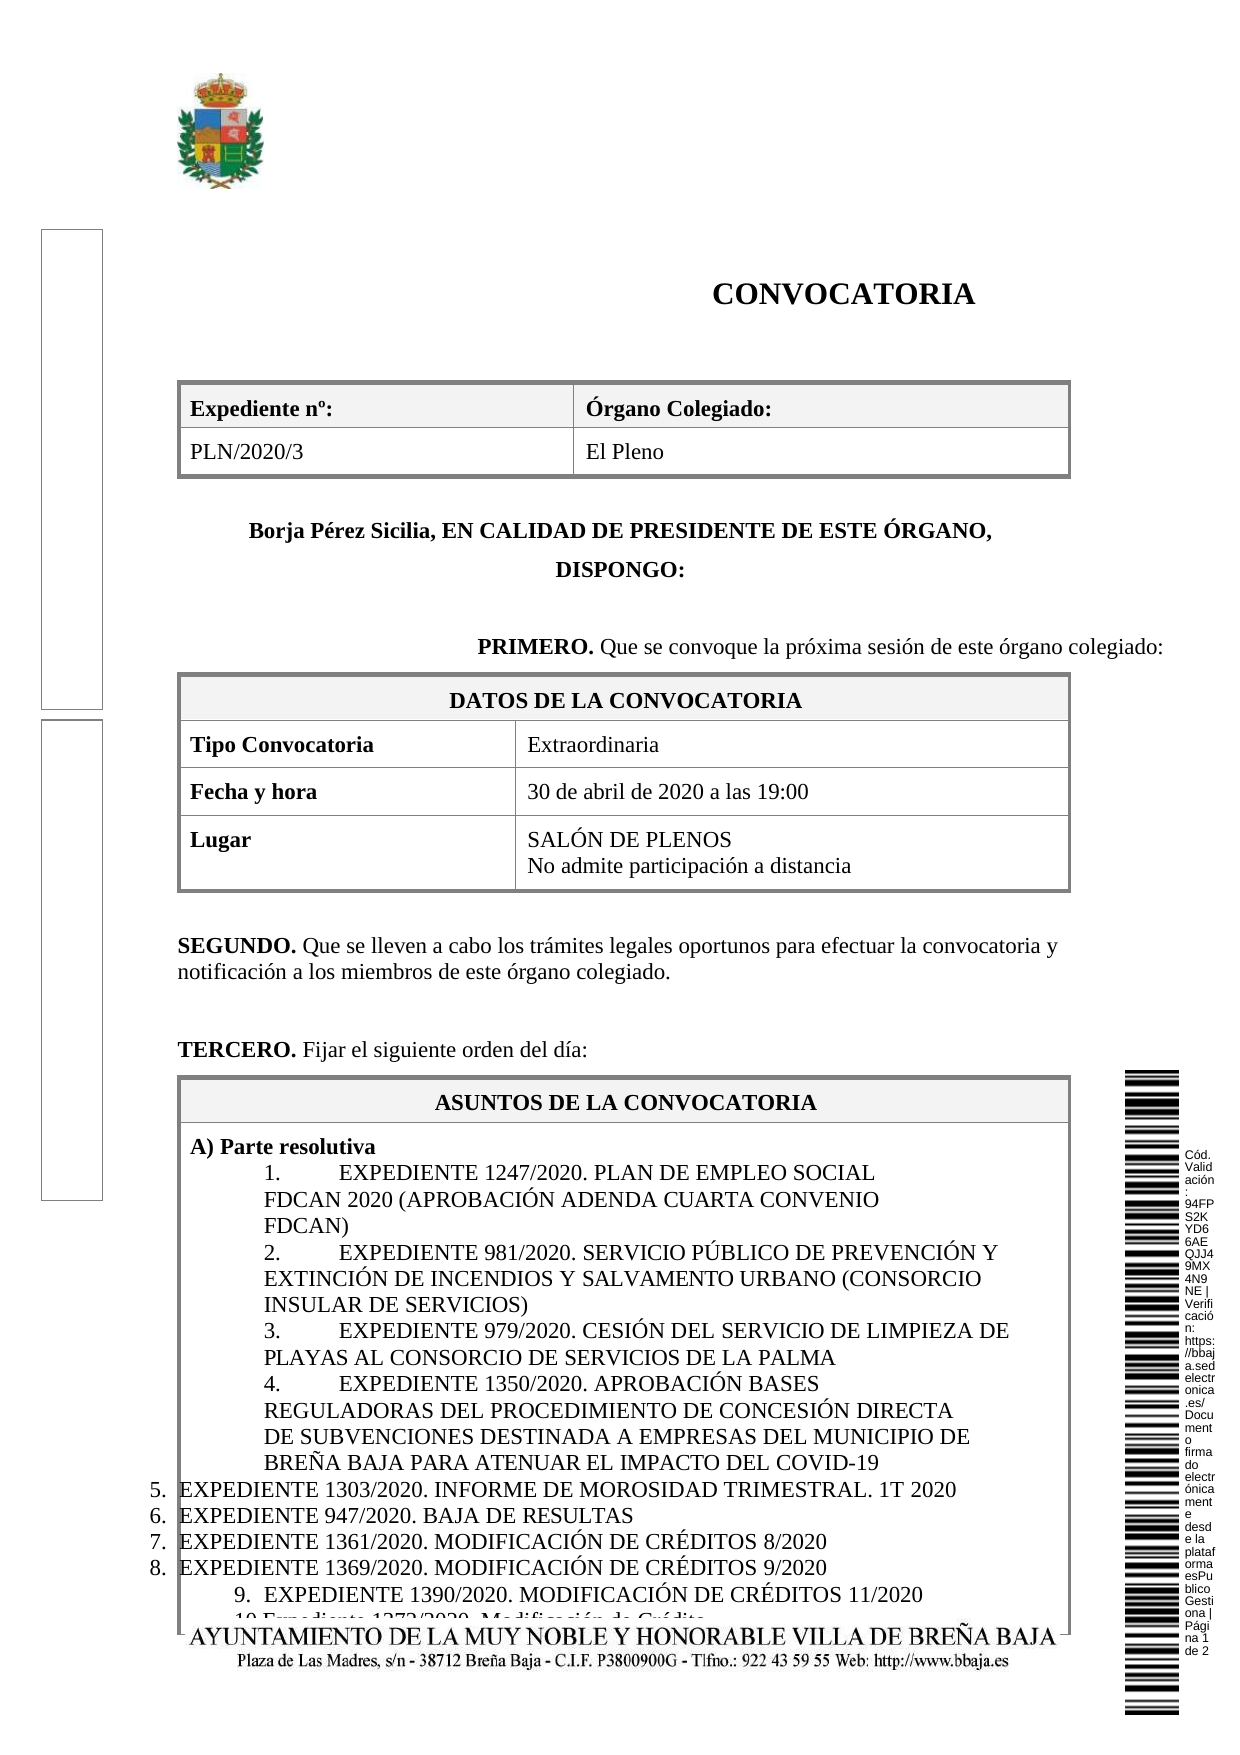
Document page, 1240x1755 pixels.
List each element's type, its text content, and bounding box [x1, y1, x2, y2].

text Borja Pérez Sicilia, EN CALIDAD DE PRESIDENTE DE ESTE ÓRGANO, DISPONGO: [248, 517, 1121, 582]
table_cell SALÓN DE PLENOS No admite participación a distancia [516, 816, 1068, 888]
table_header DATOS DE LA CONVOCATORIA [181, 677, 1068, 719]
table_cell Fecha y hora [181, 768, 515, 815]
picture [184, 1618, 1061, 1672]
table_cell Lugar [181, 816, 515, 888]
picture [177, 73, 264, 189]
picture [1125, 1070, 1179, 1715]
table_cell Tipo Convocatoria [181, 721, 515, 767]
table_cell 30 de abril de 2020 a las 19:00 [516, 768, 1068, 815]
text TERCERO. Fijar el siguiente orden del día: [177, 1036, 1189, 1062]
table_cell Parte resolutiva EXPEDIENTE 1247/2020. PLAN DE EMPLEO SOCIAL FDCAN 2020 (APROBACIÓN ADENDA CUARTA CONVENIO FDCAN) EXPEDIENTE 981/2020. SERVICIO PÚBLICO DE PREVENCIÓN Y EXTINCIÓN DE INCENDIOS Y SALVAMENTO URBANO (CONSORCIO INSULAR DE SERVICIOS) EXPEDIENTE 979/2020. CESIÓN DEL SERVICIO DE LIMPIEZA DE PLAYAS AL CONSORCIO DE SERVICIOS DE LA PALMA EXPEDIENTE 1350/2020. APROBACIÓN BASES REGULADORAS DEL PROCEDIMIENTO DE CONCESIÓN DIRECTA DE SUBVENCIONES DESTINADA A EMPRESAS DEL MUNICIPIO DE BREÑA BAJA PARA ATENUAR EL IMPACTO DEL COVID-19 EXPEDIENTE 1303/2020. INFORME DE MOROSIDAD TRIMESTRAL. 1T 2020 EXPEDIENTE 947/2020. BAJA DE RESULTAS EXPEDIENTE 1361/2020. MODIFICACIÓN DE CRÉDITOS 8/2020 EXPEDIENTE 1369/2020. MODIFICACIÓN DE CRÉDITOS 9/2020 EXPEDIENTE 1390/2020. MODIFICACIÓN DE CRÉDITOS 11/2020 10.Expediente 1372/2020. Modificación de Crédito [181, 1123, 1068, 1634]
table_header ASUNTOS DE LA CONVOCATORIA [181, 1080, 1068, 1122]
table_header Expediente nº: [181, 385, 573, 427]
table_header Órgano Colegiado: [574, 385, 1068, 427]
text Cód. Validación: 94FPS2KYD66AEQJJ49MX4N9NE | Verificación: https://bbaja.sedelectronica.es/ Documento firmado electrónicamente desde la plataforma esPublico Gestiona | Página 1 de 2 [1184, 1149, 1213, 1658]
table_cell Extraordinaria [516, 721, 1068, 767]
text SEGUNDO. Que se lleven a cabo los trámites legales oportunos para efectuar la convocatoria y notificación a los miembros de este órgano colegiado. [177, 932, 1121, 984]
subtitle PRIMERO. Que se convoque la próxima sesión de este órgano colegiado: [177, 633, 1189, 660]
table_cell El Pleno [574, 428, 1068, 474]
table_cell PLN/2020/3 [181, 428, 573, 474]
text CONVOCATORIA [712, 275, 1068, 311]
